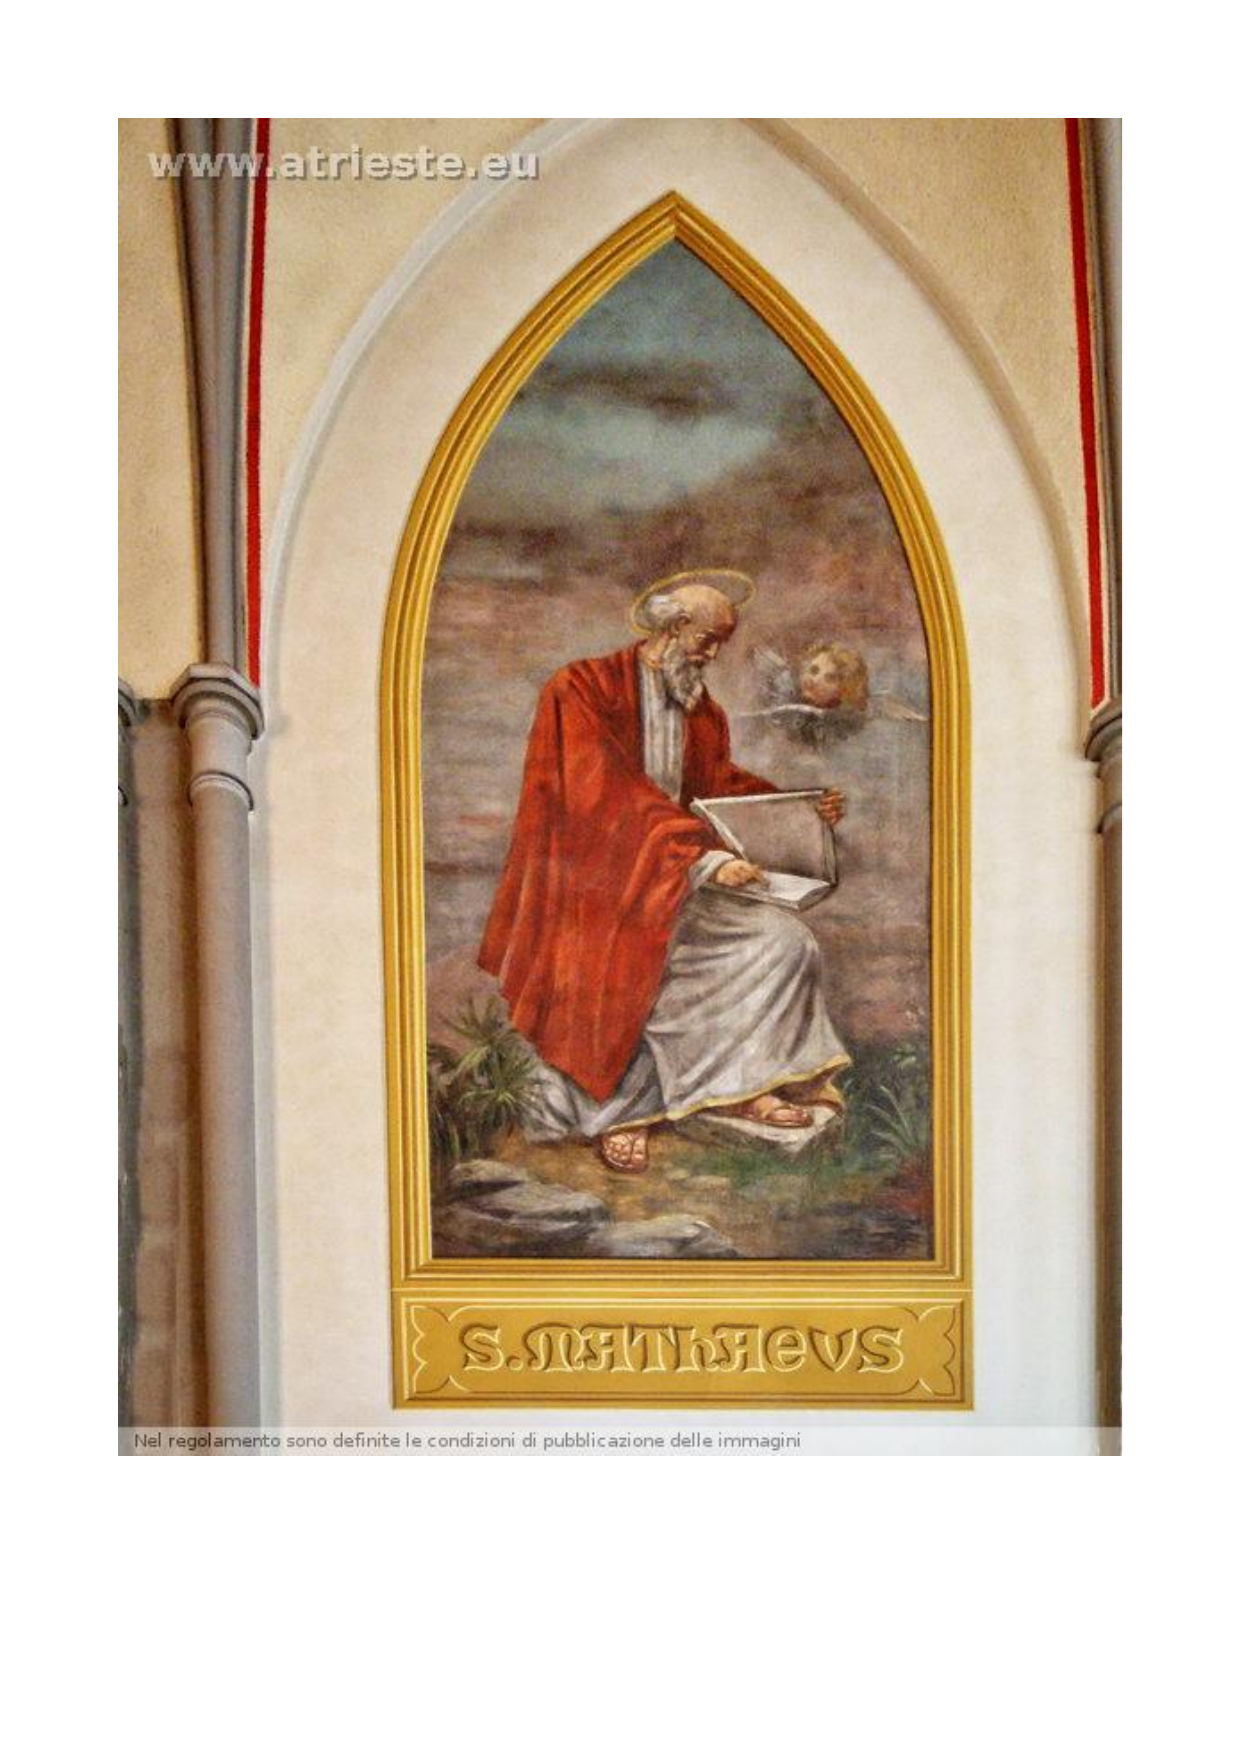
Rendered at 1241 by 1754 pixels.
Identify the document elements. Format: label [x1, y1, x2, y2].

picture [118, 118, 1123, 1456]
